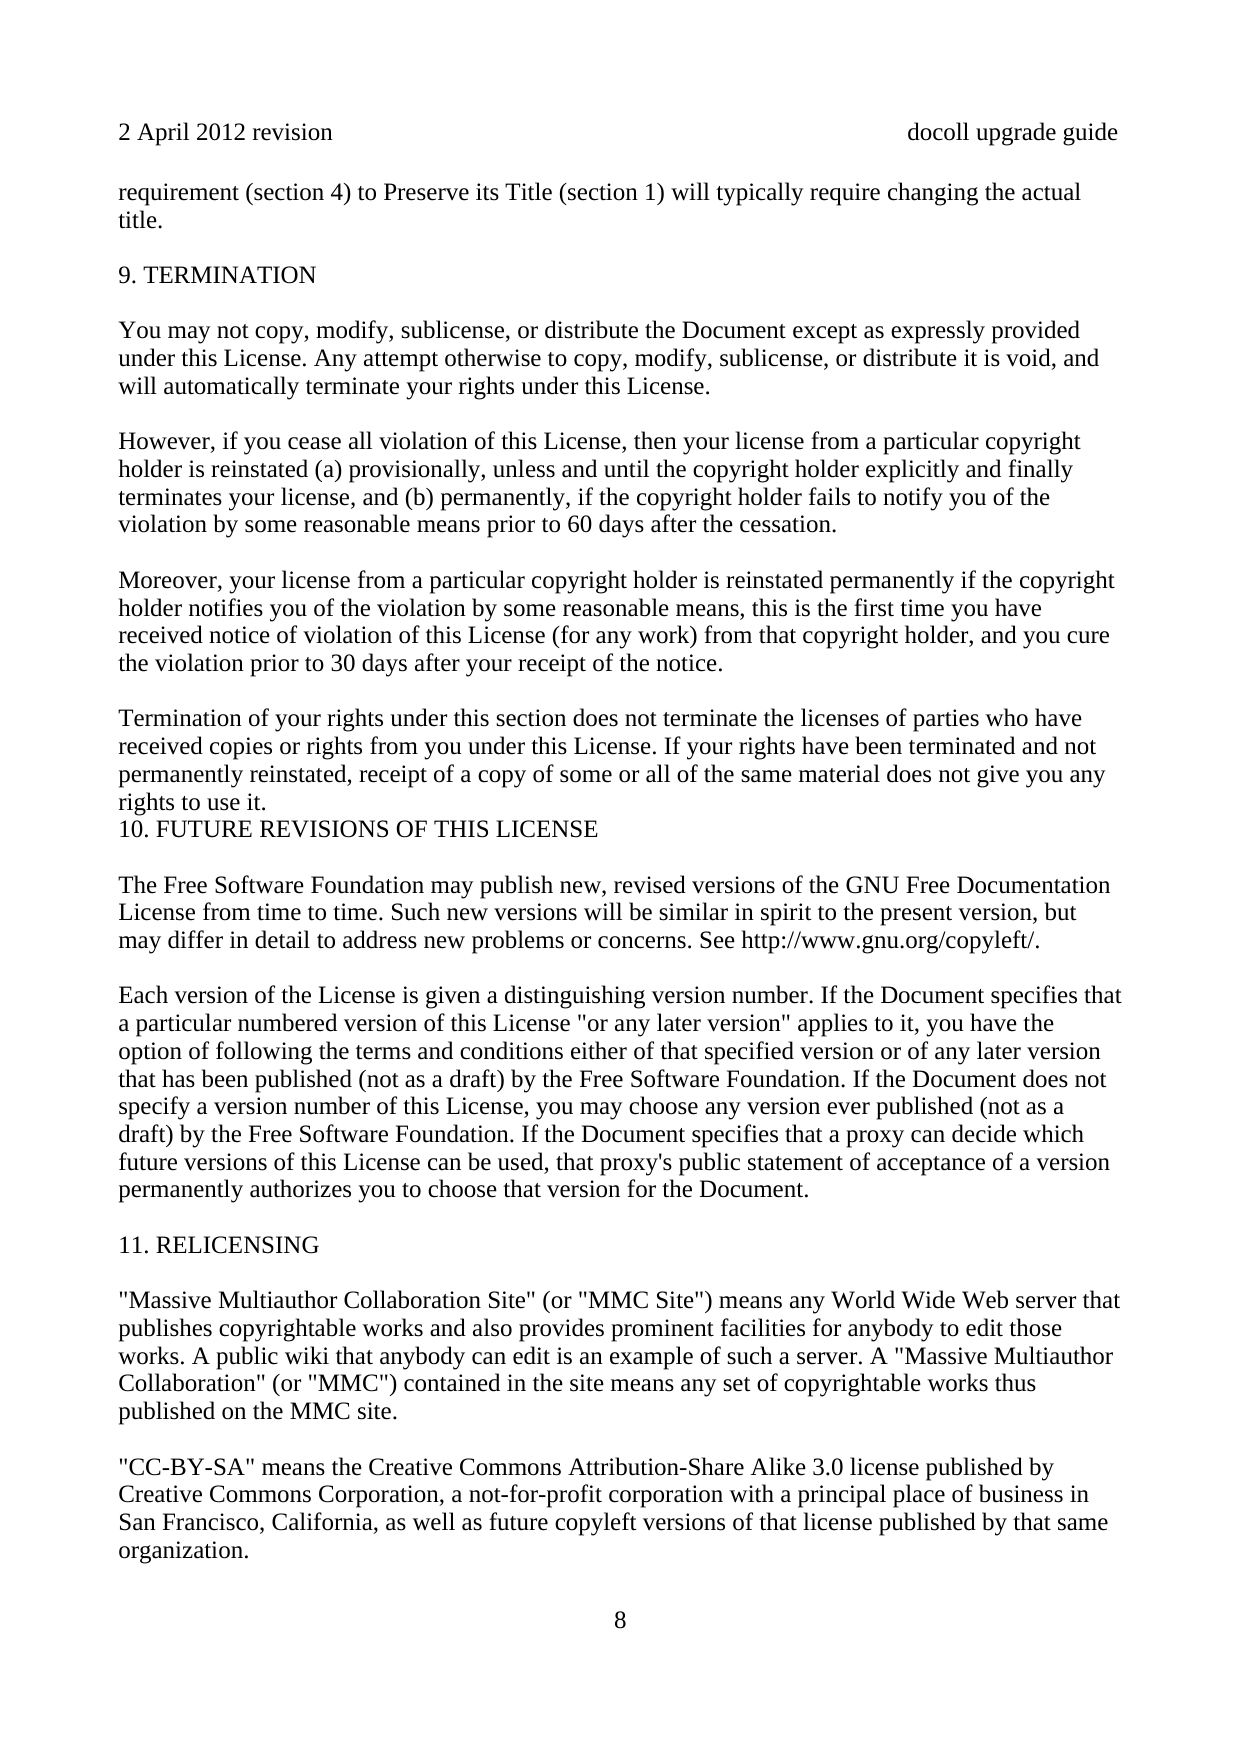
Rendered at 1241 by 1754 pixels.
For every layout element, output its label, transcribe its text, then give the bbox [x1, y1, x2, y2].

text 9. TERMINATION [118, 261, 1122, 289]
text "CC-BY-SA" means the Creative Commons Attribution-Share Alike 3.0 license published by Creative Commons Corporation, a not-for-profit corporation with a principal place of business in San Francisco, California, as well as future copyleft versions of that license published by that same organization. [118, 1453, 1122, 1563]
text However, if you cease all violation of this License, then your license from a particular copyright holder is reinstated (a) provisionally, unless and until the copyright holder explicitly and finally terminates your license, and (b) permanently, if the copyright holder fails to notify you of the violation by some reasonable means prior to 60 days after the cessation. [118, 427, 1122, 538]
text "Massive Multiauthor Collaboration Site" (or "MMC Site") means any World Wide Web server that publishes copyrightable works and also provides prominent facilities for anybody to edit those works. A public wiki that anybody can edit is an example of such a server. A "Massive Multiauthor Collaboration" (or "MMC") contained in the site means any set of copyrightable works thus published on the MMC site. [118, 1286, 1122, 1425]
text The Free Software Foundation may publish new, revised versions of the GNU Free Documentation License from time to time. Such new versions will be similar in spirit to the present version, but may differ in detail to address new problems or concerns. See http://www.gnu.org/copyleft/. [118, 871, 1122, 954]
text 10. FUTURE REVISIONS OF THIS LICENSE [118, 815, 1122, 843]
text Each version of the License is given a distinguishing version number. If the Document specifies that a particular numbered version of this License "or any later version" applies to it, you have the option of following the terms and conditions either of that specified version or of any later version that has been published (not as a draft) by the Free Software Foundation. If the Document does not specify a version number of this License, you may choose any version ever published (not as a draft) by the Free Software Foundation. If the Document specifies that a proxy can decide which future versions of this License can be used, that proxy's public statement of acceptance of a version permanently authorizes you to choose that version for the Document. [118, 982, 1122, 1203]
text Moreover, your license from a particular copyright holder is reinstated permanently if the copyright holder notifies you of the violation by some reasonable means, this is the first time you have received notice of violation of this License (for any work) from that copyright holder, and you cure the violation prior to 30 days after your receipt of the notice. [118, 566, 1122, 677]
text 11. RELICENSING [118, 1231, 1122, 1259]
text You may not copy, modify, sublicense, or distribute the Document except as expressly provided under this License. Any attempt otherwise to copy, modify, sublicense, or distribute it is void, and will automatically terminate your rights under this License. [118, 317, 1122, 400]
text Termination of your rights under this section does not terminate the licenses of parties who have received copies or rights from you under this License. If your rights have been terminated and not permanently reinstated, receipt of a copy of some or all of the same material does not give you any rights to use it. [118, 704, 1122, 815]
text requirement (section 4) to Preserve its Title (section 1) will typically require changing the actual title. [118, 178, 1122, 233]
